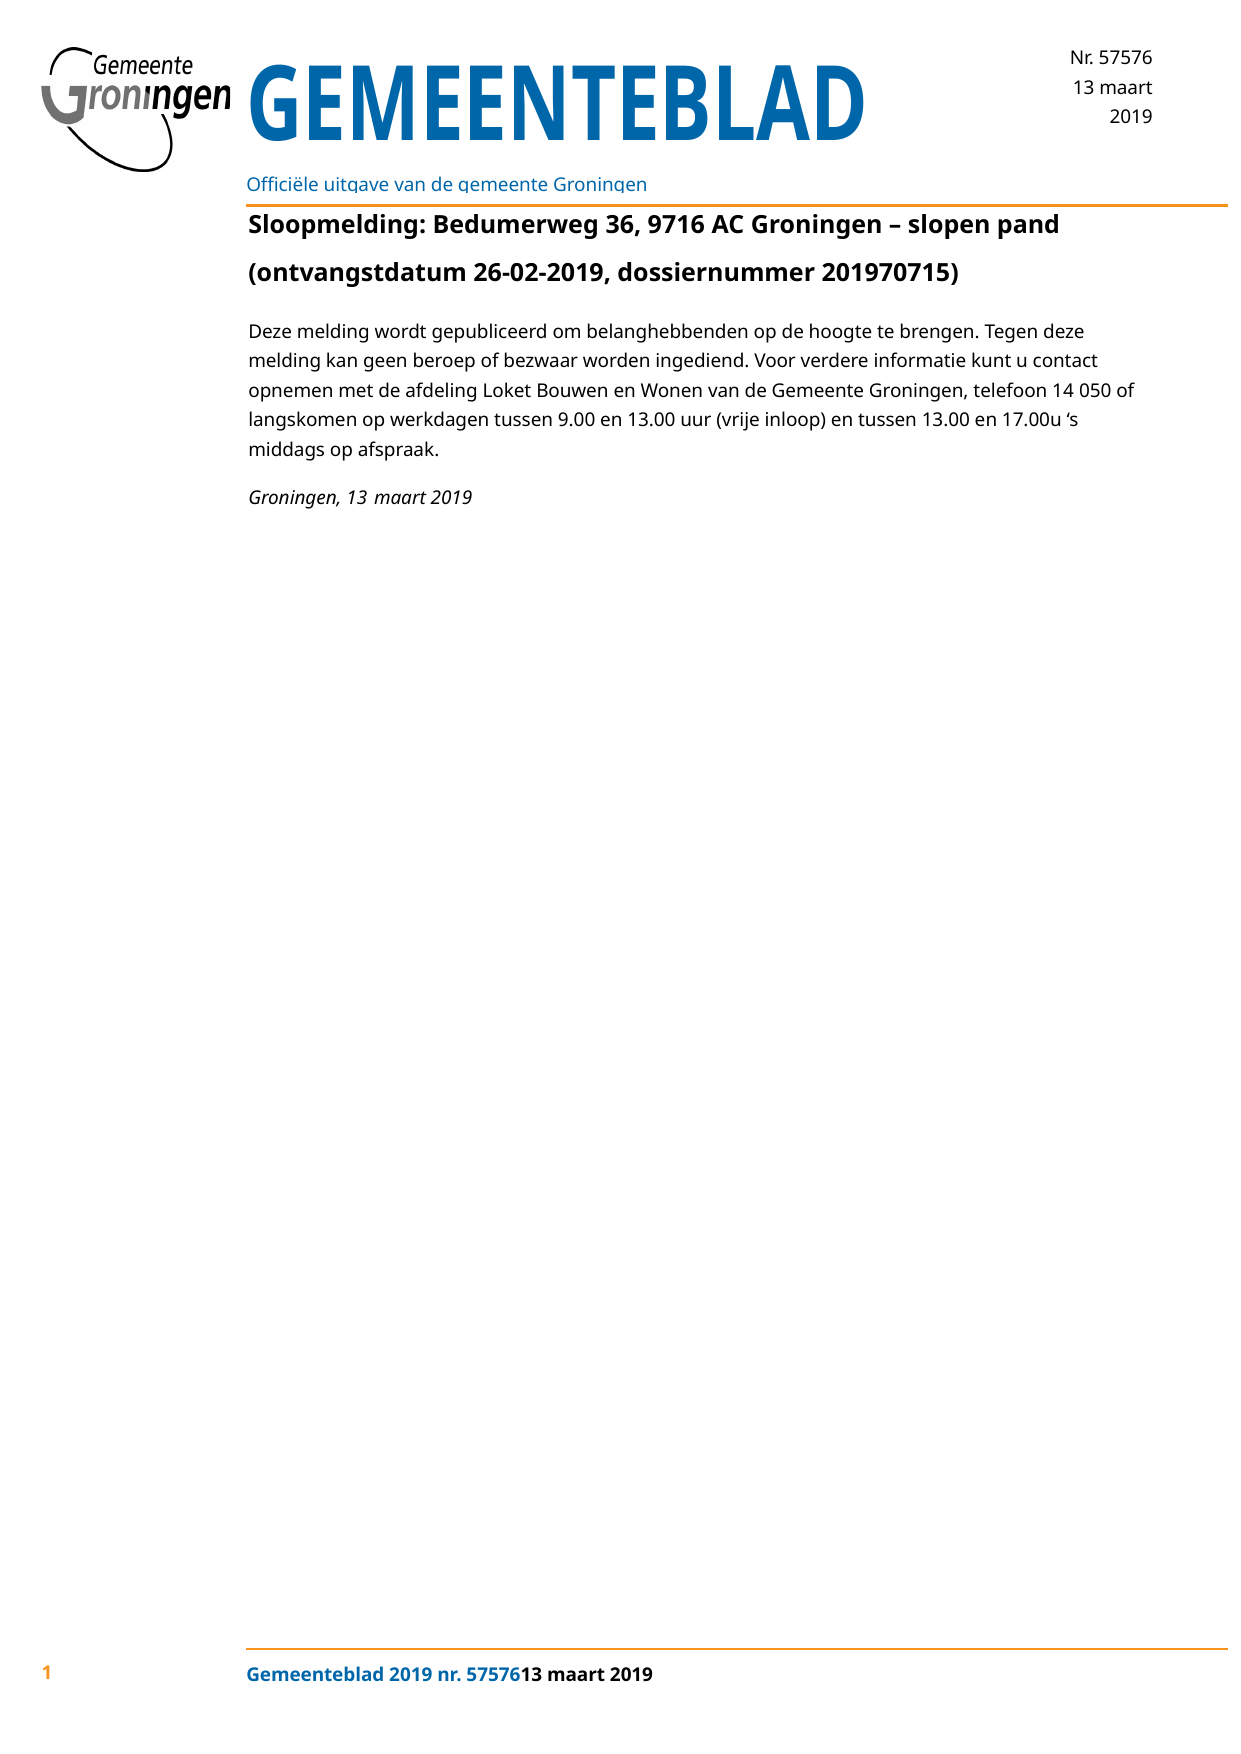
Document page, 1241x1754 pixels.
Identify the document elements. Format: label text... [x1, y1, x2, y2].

text Sloopmelding: Bedumerweg 36, 9716 AC Groningen – slopen pand (ontvangstdatum 26-02-2019, dossiernummer 201970715) [248, 207, 1152, 288]
picture [41, 47, 231, 172]
text Groningen, 13 maart 2019 [248, 484, 1152, 510]
text Deze melding wordt gepubliceerd om belanghebbenden op de hoogte te brengen. Tegen deze melding kan geen beroep of bezwaar worden ingediend. Voor verdere informatie kunt u contact opnemen met de afdeling Loket Bouwen en Wonen van de Gemeente Groningen, telefoon 14 050 of langskomen op werkdagen tussen 9.00 en 13.00 uur (vrije inloop) en tussen 13.00 en 17.00u ‘s middags op afspraak. [248, 318, 1152, 462]
